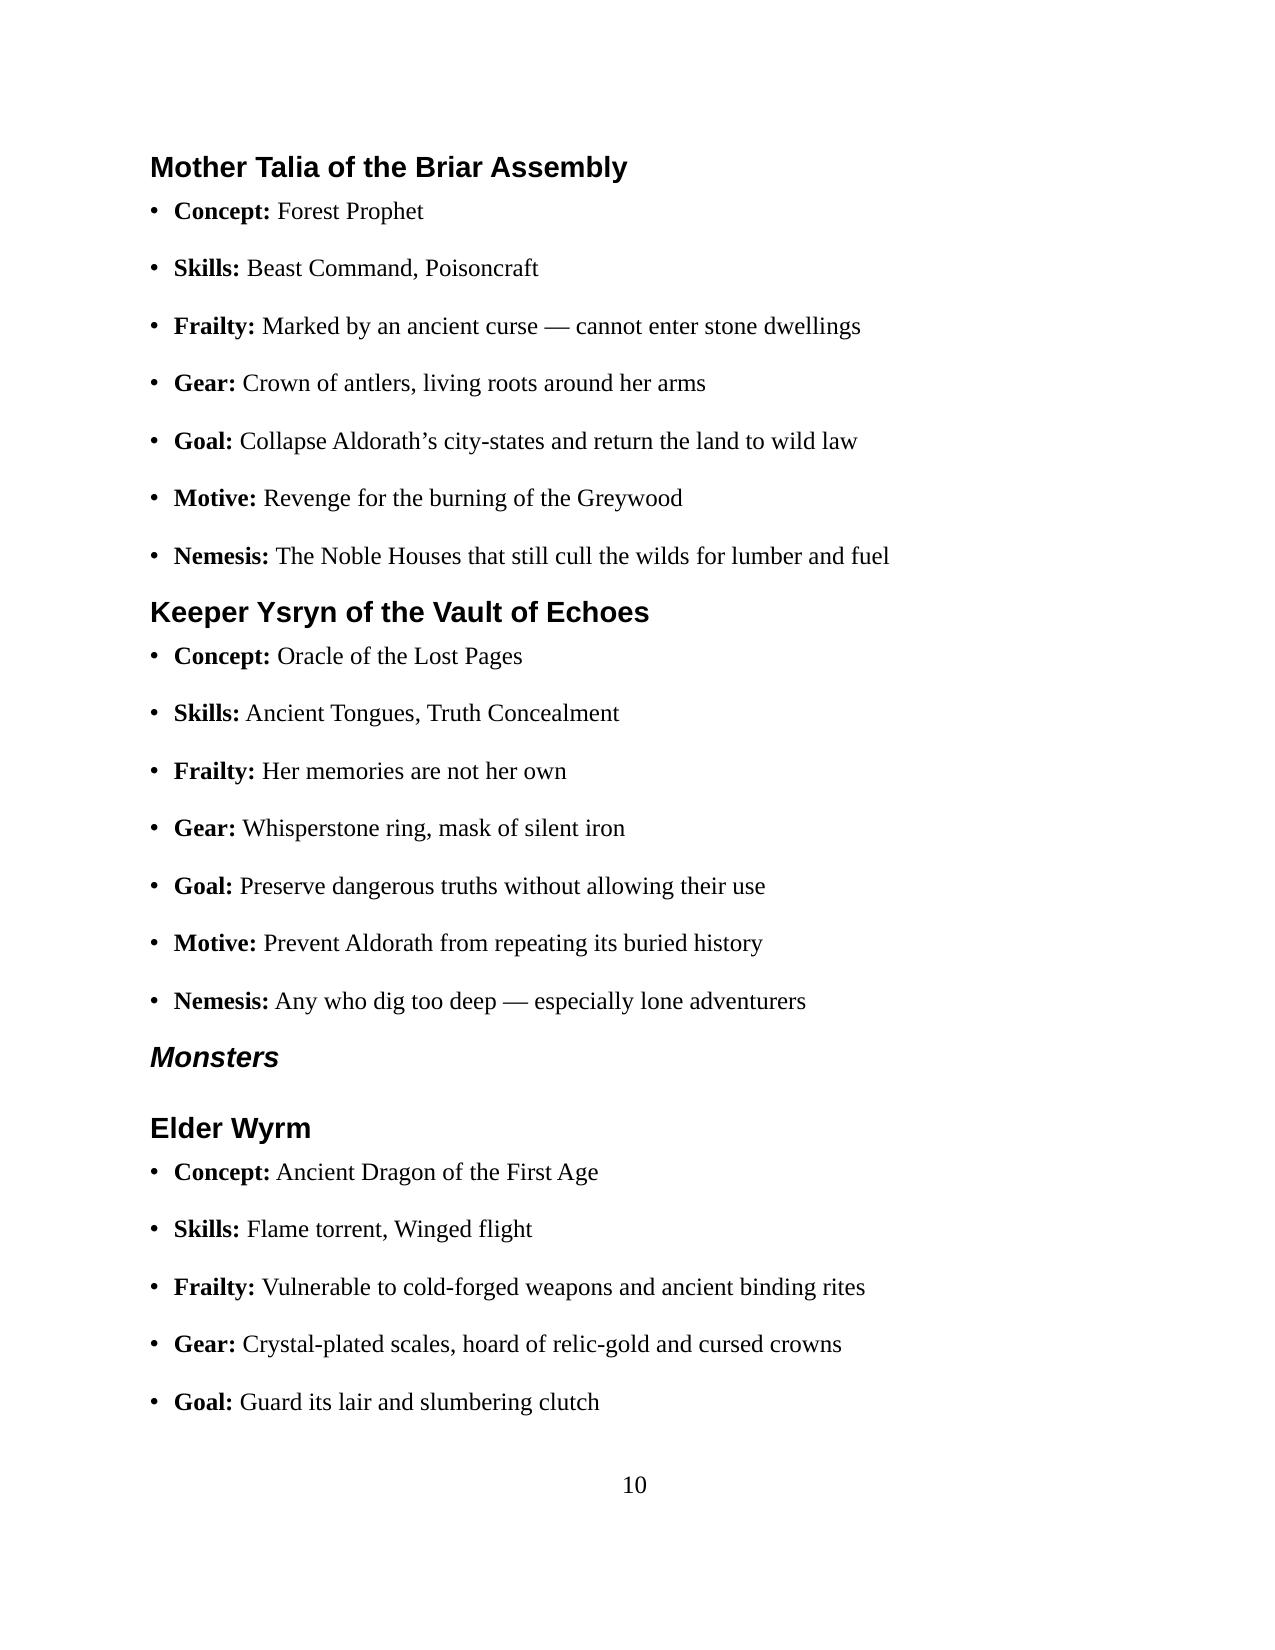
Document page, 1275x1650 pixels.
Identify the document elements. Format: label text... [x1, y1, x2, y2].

list Concept: Oracle of the Lost Pages [150, 641, 1125, 698]
list Goal: Collapse Aldorath’s city-states and return the land to wild law [150, 426, 1125, 483]
list Goal: Preserve dangerous truths without allowing their use [150, 871, 1125, 928]
list Frailty: Vulnerable to cold-forged weapons and ancient binding rites [150, 1272, 1125, 1329]
subtitle Mother Talia of the Briar Assembly [150, 150, 1125, 183]
list Skills: Beast Command, Poisoncraft [150, 253, 1125, 311]
list Skills: Ancient Tongues, Truth Concealment [150, 698, 1125, 756]
list Motive: Revenge for the burning of the Greywood [150, 483, 1125, 541]
list Frailty: Her memories are not her own [150, 756, 1125, 813]
subtitle Monsters [150, 1039, 1125, 1073]
list Frailty: Marked by an ancient curse — cannot enter stone dwellings [150, 311, 1125, 368]
list Goal: Guard its lair and slumbering clutch [150, 1387, 1125, 1415]
list Concept: Forest Prophet [150, 196, 1125, 253]
list Gear: Crown of antlers, living roots around her arms [150, 368, 1125, 426]
subtitle Elder Wyrm [150, 1111, 1125, 1144]
list Motive: Prevent Aldorath from repeating its buried history [150, 928, 1125, 986]
list Nemesis: The Noble Houses that still cull the wilds for lumber and fuel [150, 541, 1125, 570]
list Skills: Flame torrent, Winged flight [150, 1214, 1125, 1272]
list Concept: Ancient Dragon of the First Age [150, 1157, 1125, 1214]
list Gear: Crystal-plated scales, hoard of relic-gold and cursed crowns [150, 1329, 1125, 1387]
subtitle Keeper Ysryn of the Vault of Echoes [150, 595, 1125, 628]
list Nemesis: Any who dig too deep — especially lone adventurers [150, 986, 1125, 1014]
list Gear: Whisperstone ring, mask of silent iron [150, 813, 1125, 871]
